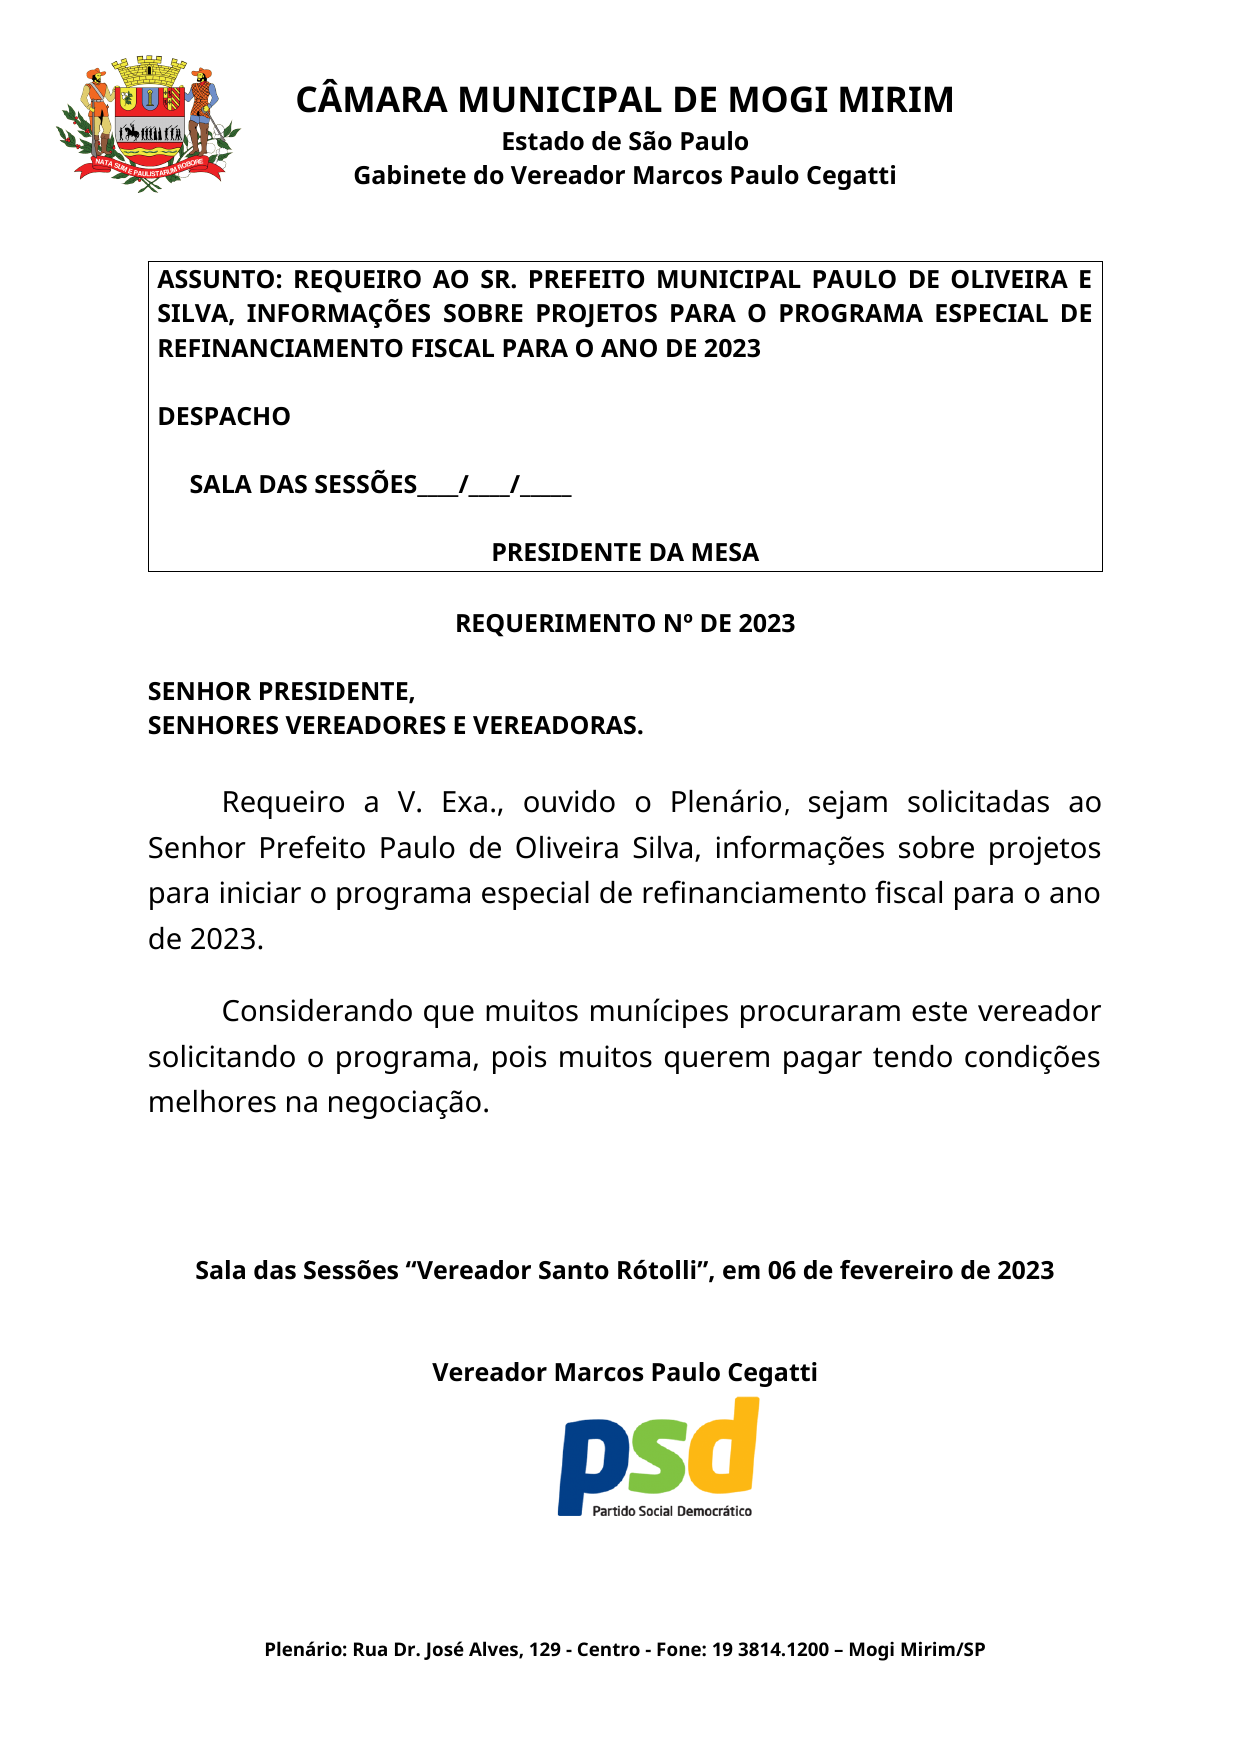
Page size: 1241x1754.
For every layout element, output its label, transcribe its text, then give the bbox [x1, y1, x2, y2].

picture [557, 1396, 762, 1516]
picture [32, 43, 263, 205]
text REQUERIMENTO Nº DE 2023 [148, 606, 1103, 640]
text SENHORES VEREADORES E VEREADORAS. [148, 708, 1103, 742]
text SALA DAS SESSÕES____/____/_____ [149, 465, 1102, 501]
text DESPACHO [149, 397, 1102, 432]
text PRESIDENTE DA MESA [149, 533, 1102, 571]
text Requeiro a V. Exa., ouvido o Plenário, sejam solicitadas ao Senhor Prefeito Paulo de Oliveira Silva, informações sobre projetos para iniciar o programa especial de refinanciamento fiscal para o ano de 2023. [148, 781, 1103, 958]
text SENHOR PRESIDENTE, [148, 674, 1103, 708]
text Sala das Sessões “Vereador Santo Rótolli”, em 06 de fevereiro de 2023 [148, 1252, 1103, 1287]
text Vereador Marcos Paulo Cegatti [148, 1355, 1103, 1389]
text ASSUNTO: REQUEIRO AO SR. PREFEITO MUNICIPAL PAULO DE OLIVEIRA E SILVA, INFORMAÇÕES SOBRE PROJETOS PARA O PROGRAMA ESPECIAL DE REFINANCIAMENTO FISCAL PARA O ANO DE 2023 [149, 262, 1102, 364]
text Considerando que muitos munícipes procuraram este vereador solicitando o programa, pois muitos querem pagar tendo condições melhores na negociação. [148, 990, 1103, 1121]
